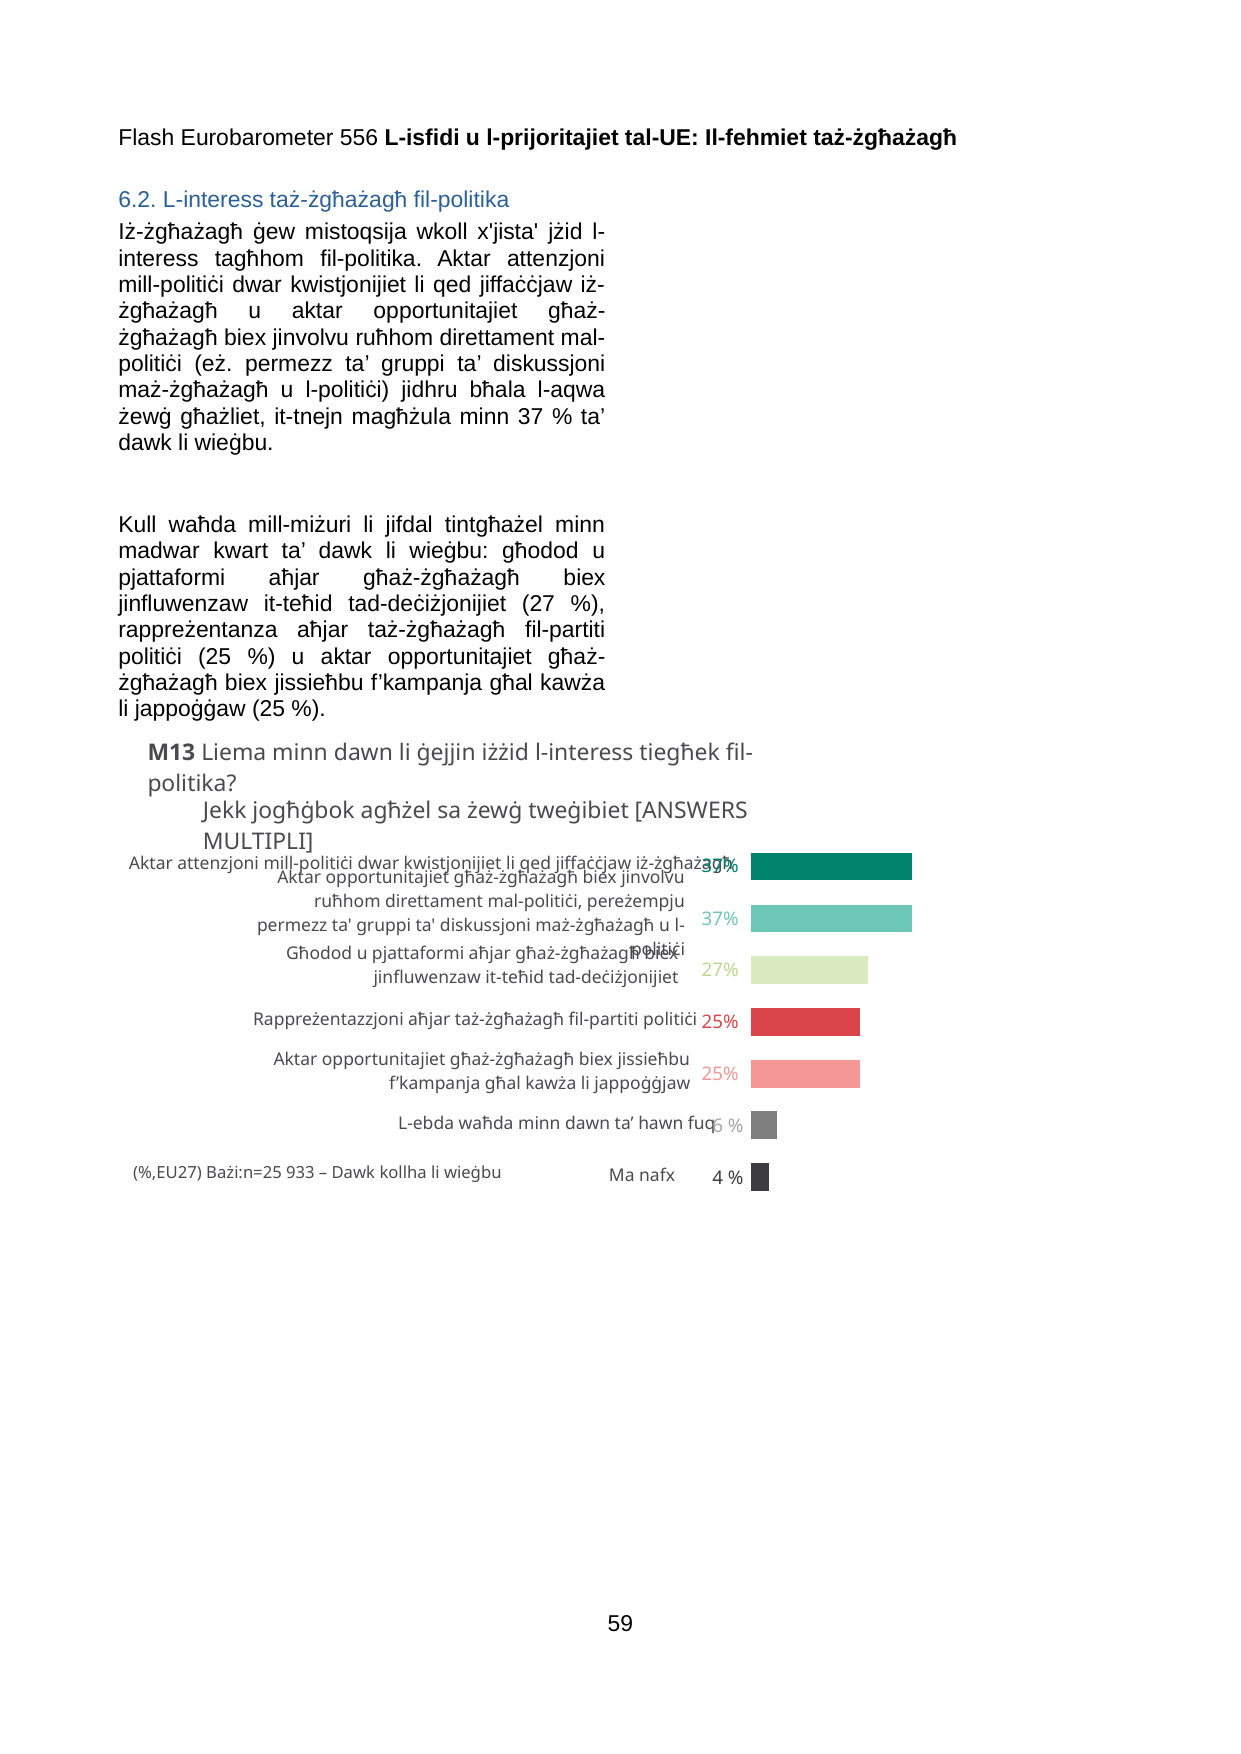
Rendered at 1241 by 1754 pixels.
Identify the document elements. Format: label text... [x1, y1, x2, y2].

text Kull waħda mill-miżuri li jifdal tintgħażel minn madwar kwart ta’ dawk li wieġbu: għodod u pjattaformi aħjar għaż-żgħażagħ biex jinfluwenzaw it-teħid tad-deċiżjonijiet (27 %), rappreżentanza aħjar taż-żgħażagħ fil-partiti politiċi (25 %) u aktar opportunitajiet għaż-żgħażagħ biex jissieħbu f’kampanja għal kawża li jappoġġaw (25 %). [118, 511, 605, 722]
text Iż-żgħażagħ ġew mistoqsija wkoll x'jista' jżid l-interess tagħhom fil-politika. Aktar attenzjoni mill-politiċi dwar kwistjonijiet li qed jiffaċċjaw iż-żgħażagħ u aktar opportunitajiet għaż-żgħażagħ biex jinvolvu ruħhom direttament mal-politiċi (eż. permezz ta’ gruppi ta’ diskussjoni maż-żgħażagħ u l-politiċi) jidhru bħala l-aqwa żewġ għażliet, it-tnejn magħżula minn 37 % ta’ dawk li wieġbu. [118, 218, 605, 455]
text 6.2. L-interess taż-żgħażagħ fil-politika [118, 186, 605, 212]
